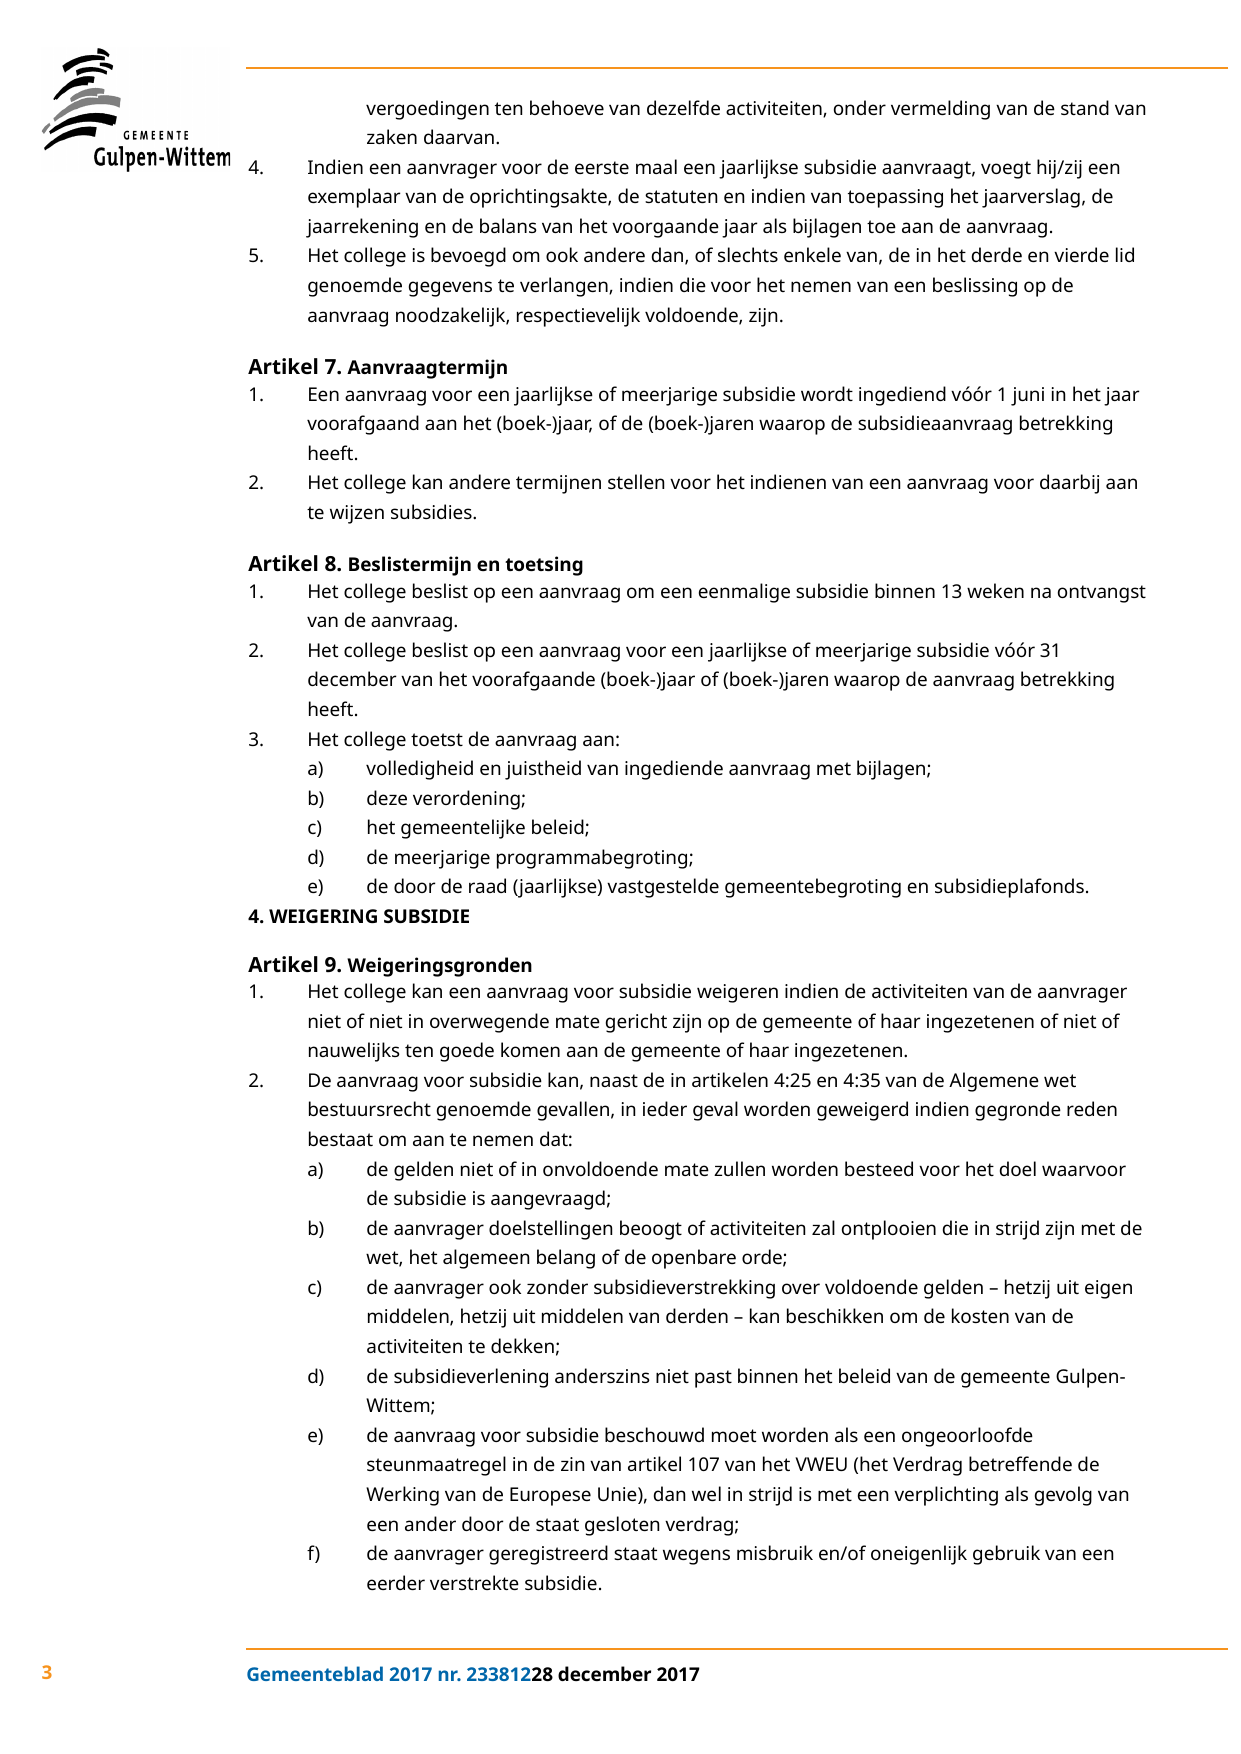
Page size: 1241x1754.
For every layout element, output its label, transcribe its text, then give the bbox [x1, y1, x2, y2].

list de aanvraag voor subsidie beschouwd moet worden als een ongeoorloofde steunmaatregel in de zin van artikel 107 van het VWEU (het Verdrag betreffende de Werking van de Europese Unie), dan wel in strijd is met een verplichting als gevolg van een ander door de staat gesloten verdrag; [307, 1422, 1152, 1537]
list de gelden niet of in onvoldoende mate zullen worden besteed voor het doel waarvoor de subsidie is aangevraagd; [307, 1156, 1152, 1211]
list de aanvrager geregistreerd staat wegens misbruik en/of oneigenlijk gebruik van een eerder verstrekte subsidie. [307, 1540, 1152, 1596]
list de aanvrager doelstellingen beoogt of activiteiten zal ontplooien die in strijd zijn met de wet, het algemeen belang of de openbare orde; [307, 1215, 1152, 1270]
list Het college kan andere termijnen stellen voor het indienen van een aanvraag voor daarbij aan te wijzen subsidies. [248, 469, 1152, 525]
list Het college beslist op een aanvraag voor een jaarlijkse of meerjarige subsidie vóór 31 december van het voorafgaande (boek-)jaar of (boek-)jaren waarop de aanvraag betrekking heeft. [248, 637, 1152, 722]
list Het college beslist op een aanvraag om een eenmalige subsidie binnen 13 weken na ontvangst van de aanvraag. [248, 578, 1152, 633]
text 4. WEIGERING SUBSIDIE [248, 903, 1152, 929]
list het gemeentelijke beleid; [307, 814, 1152, 840]
text Artikel 8. Beslistermijn en toetsing [248, 549, 1152, 578]
text Artikel 9. Weigeringsgronden [248, 950, 1152, 978]
list Het college toetst de aanvraag aan: [248, 726, 1152, 752]
list Het college is bevoegd om ook andere dan, of slechts enkele van, de in het derde en vierde lid genoemde gegevens te verlangen, indien die voor het nemen van een beslissing op de aanvraag noodzakelijk, respectievelijk voldoende, zijn. [248, 243, 1152, 328]
list de door de raad (jaarlijkse) vastgestelde gemeentebegroting en subsidieplafonds. [307, 874, 1152, 899]
list Een aanvraag voor een jaarlijkse of meerjarige subsidie wordt ingediend vóór 1 juni in het jaar voorafgaand aan het (boek-)jaar, of de (boek-)jaren waarop de subsidieaanvraag betrekking heeft. [248, 381, 1152, 466]
list de meerjarige programmabegroting; [307, 844, 1152, 870]
list de subsidieverlening anderszins niet past binnen het beleid van de gemeente Gulpen-Wittem; [307, 1363, 1152, 1418]
list De aanvraag voor subsidie kan, naast de in artikelen 4:25 en 4:35 van de Algemene wet bestuursrecht genoemde gevallen, in ieder geval worden geweigerd indien gegronde reden bestaat om aan te nemen dat: [248, 1067, 1152, 1152]
list volledigheid en juistheid van ingediende aanvraag met bijlagen; [307, 755, 1152, 781]
picture [41, 47, 231, 172]
list de aanvrager ook zonder subsidieverstrekking over voldoende gelden – hetzij uit eigen middelen, hetzij uit middelen van derden – kan beschikken om de kosten van de activiteiten te dekken; [307, 1274, 1152, 1359]
list Indien een aanvrager voor de eerste maal een jaarlijkse subsidie aanvraagt, voegt hij/zij een exemplaar van de oprichtingsakte, de statuten en indien van toepassing het jaarverslag, de jaarrekening en de balans van het voorgaande jaar als bijlagen toe aan de aanvraag. [248, 154, 1152, 239]
text Artikel 7. Aanvraagtermijn [248, 352, 1152, 381]
list Het college kan een aanvraag voor subsidie weigeren indien de activiteiten van de aanvrager niet of niet in overwegende mate gericht zijn op de gemeente of haar ingezetenen of niet of nauwelijks ten goede komen aan de gemeente of haar ingezetenen. [248, 978, 1152, 1063]
list deze verordening; [307, 785, 1152, 811]
list vergoedingen ten behoeve van dezelfde activiteiten, onder vermelding van de stand van zaken daarvan. [307, 95, 1152, 150]
